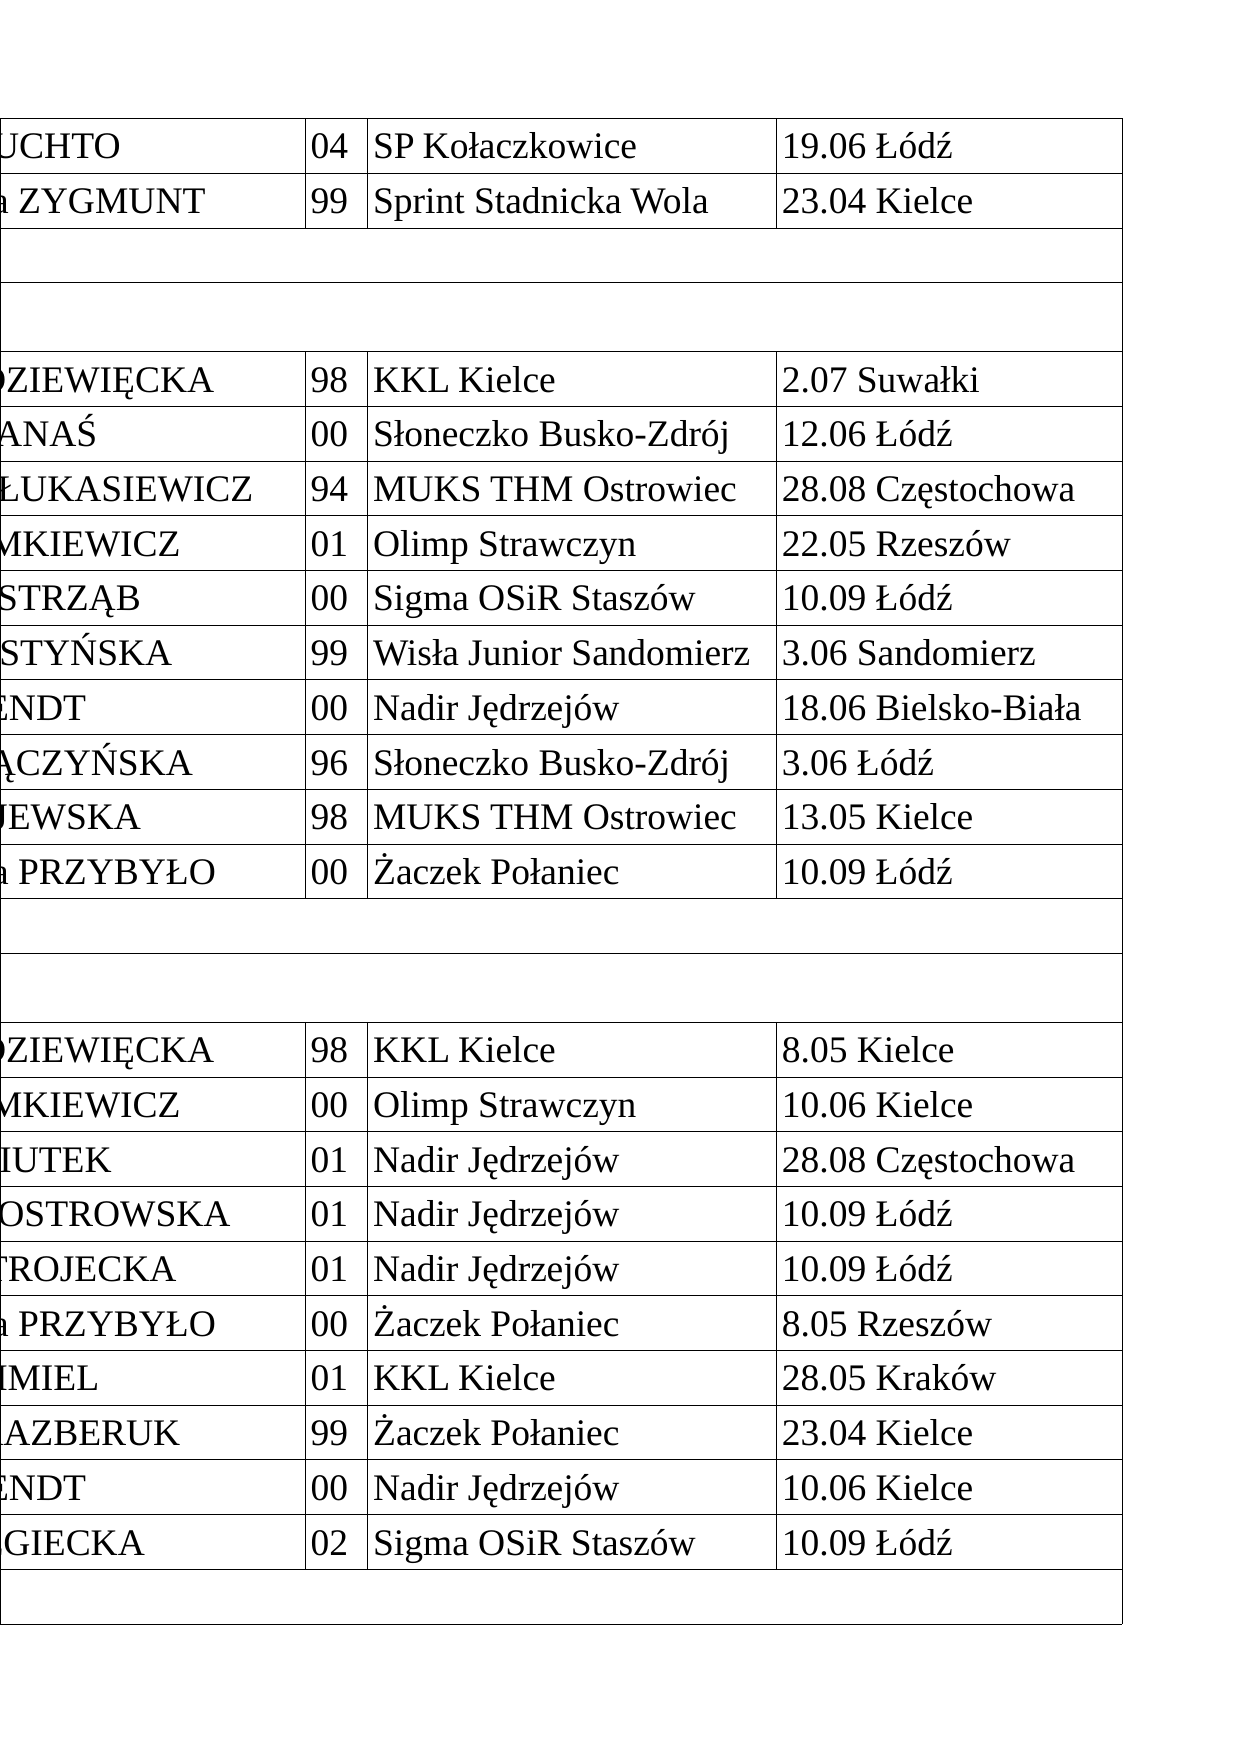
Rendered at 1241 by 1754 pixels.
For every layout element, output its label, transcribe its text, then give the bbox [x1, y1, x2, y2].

table_cell 01 [306, 1242, 367, 1295]
table_cell Żaczek Połaniec [368, 1406, 776, 1459]
table_cell Natalia MĄCZYŃSKA [1, 735, 305, 789]
table_cell 12.06 Łódź [777, 407, 1122, 461]
table_cell MUKS THM Ostrowiec [368, 462, 776, 515]
table_cell Izabela JASTRZĄB [1, 571, 305, 625]
table_cell 600 m [1, 954, 1122, 1022]
table_cell Kamila LEGIECKA [1, 1515, 305, 1569]
table_cell 10.06 Kielce [777, 1460, 1122, 1514]
table_cell Joanna WENDT [1, 1460, 305, 1514]
table_cell 96 [306, 735, 367, 789]
table_cell 01 [306, 1351, 367, 1405]
table_cell Dominika OSTROWSKA [1, 1187, 305, 1241]
table_cell Żaczek Połaniec [368, 1296, 776, 1350]
table_cell 8.05 Kielce [777, 1023, 1122, 1077]
table_cell Kamila JUSTYŃSKA [1, 626, 305, 679]
table_cell Żaczek Połaniec [368, 845, 776, 898]
table_cell 00 [306, 1078, 367, 1131]
table_cell 28.08 Częstochowa [777, 1132, 1122, 1186]
table_cell Julia SZYMKIEWICZ [1, 516, 305, 570]
table_cell Gabriela KAZBERUK [1, 1406, 305, 1459]
table_cell 04 [306, 119, 367, 173]
table_cell 22.05 Rzeszów [777, 516, 1122, 570]
table_cell Olimp Strawczyn [368, 516, 776, 570]
table_cell 10.06 Kielce [777, 1078, 1122, 1131]
table_cell 02 [306, 1515, 367, 1569]
table_cell 23.04 Kielce [777, 1406, 1122, 1459]
table_cell Wisła Junior Sandomierz [368, 626, 776, 679]
table_cell Dominika ŁUKASIEWICZ [1, 462, 305, 515]
table_cell 99 [306, 1406, 367, 1459]
table_cell 2.07 Suwałki [777, 352, 1122, 406]
table_cell 28.05 Kraków [777, 1351, 1122, 1405]
table_cell KKL Kielce [368, 1023, 776, 1077]
table_cell Karolina FIUTEK [1, 1132, 305, 1186]
table_cell 01 [306, 516, 367, 570]
table_cell Aleksandra PRZYBYŁO [1, 845, 305, 898]
table_cell Julia SZYMKIEWICZ [1, 1078, 305, 1131]
table_cell Słoneczko Busko-Zdrój [368, 735, 776, 789]
table_cell 00 [306, 680, 367, 734]
table_cell Sigma OSiR Staszów [368, 571, 776, 625]
table_cell Sprint Stadnicka Wola [368, 174, 776, 227]
table_cell 10.09 Łódź [777, 571, 1122, 625]
table_cell [1, 229, 1122, 282]
table_cell Słoneczko Busko-Zdrój [368, 407, 776, 461]
table_cell Patrycja BANAŚ [1, 407, 305, 461]
table_cell 99 [306, 626, 367, 679]
table_cell 10.09 Łódź [777, 1187, 1122, 1241]
table_cell 94 [306, 462, 367, 515]
table_cell 99 [306, 174, 367, 227]
table_cell 00 [306, 845, 367, 898]
table_cell 8.05 Rzeszów [777, 1296, 1122, 1350]
table_cell 98 [306, 1023, 367, 1077]
table_cell 3.06 Łódź [777, 735, 1122, 789]
table_cell Monika STROJECKA [1, 1242, 305, 1295]
table_cell Dominika OSTROWSKA [2, 1203, 20, 1225]
table_cell 19.06 Łódź [777, 119, 1122, 173]
table_cell 01 [306, 1187, 367, 1241]
table_cell 400 m [1, 283, 1122, 351]
table_cell 3.06 Sandomierz [777, 626, 1122, 679]
table_cell Natalia CHMIEL [1, 1351, 305, 1405]
table_cell 13.05 Kielce [777, 790, 1122, 843]
table_cell Kinga GAJEWSKA [1, 790, 305, 843]
table_cell Joanna WENDT [1, 680, 305, 734]
table_cell 00 [306, 1460, 367, 1514]
table_cell 98 [306, 352, 367, 406]
table_cell Wiktoria DZIEWIĘCKA [1, 1023, 305, 1077]
table_cell Nadir Jędrzejów [368, 1460, 776, 1514]
table_cell Weronika UCHTO [1, 119, 305, 173]
table_cell [1, 1570, 1122, 1623]
table_cell 00 [306, 407, 367, 461]
table_cell Olimp Strawczyn [368, 1078, 776, 1131]
table_cell 98 [306, 790, 367, 843]
table_cell 28.08 Częstochowa [777, 462, 1122, 515]
table_cell 10.09 Łódź [777, 1242, 1122, 1295]
table_cell 00 [306, 571, 367, 625]
table_cell 00 [306, 1296, 367, 1350]
table_cell 10.09 Łódź [777, 845, 1122, 898]
table_cell 10.09 Łódź [777, 1515, 1122, 1569]
table_cell Aleksandra PRZYBYŁO [1, 1296, 305, 1350]
table_cell 23.04 Kielce [777, 174, 1122, 227]
table_cell 01 [306, 1132, 367, 1186]
table_cell MUKS THM Ostrowiec [368, 790, 776, 843]
table_cell KKL Kielce [368, 1351, 776, 1405]
table_cell KKL Kielce [368, 352, 776, 406]
table_cell Sigma OSiR Staszów [368, 1515, 776, 1569]
table_cell 18.06 Bielsko-Biała [777, 680, 1122, 734]
table_cell SP Kołaczkowice [368, 119, 776, 173]
table_cell Nadir Jędrzejów [368, 1132, 776, 1186]
table_cell Nadir Jędrzejów [368, 1187, 776, 1241]
table_cell Aleksandra ZYGMUNT [1, 174, 305, 227]
table_cell Nadir Jędrzejów [368, 680, 776, 734]
table_cell Wiktoria DZIEWIĘCKA [1, 352, 305, 406]
table_cell [1, 899, 1122, 953]
table_cell Nadir Jędrzejów [368, 1242, 776, 1295]
